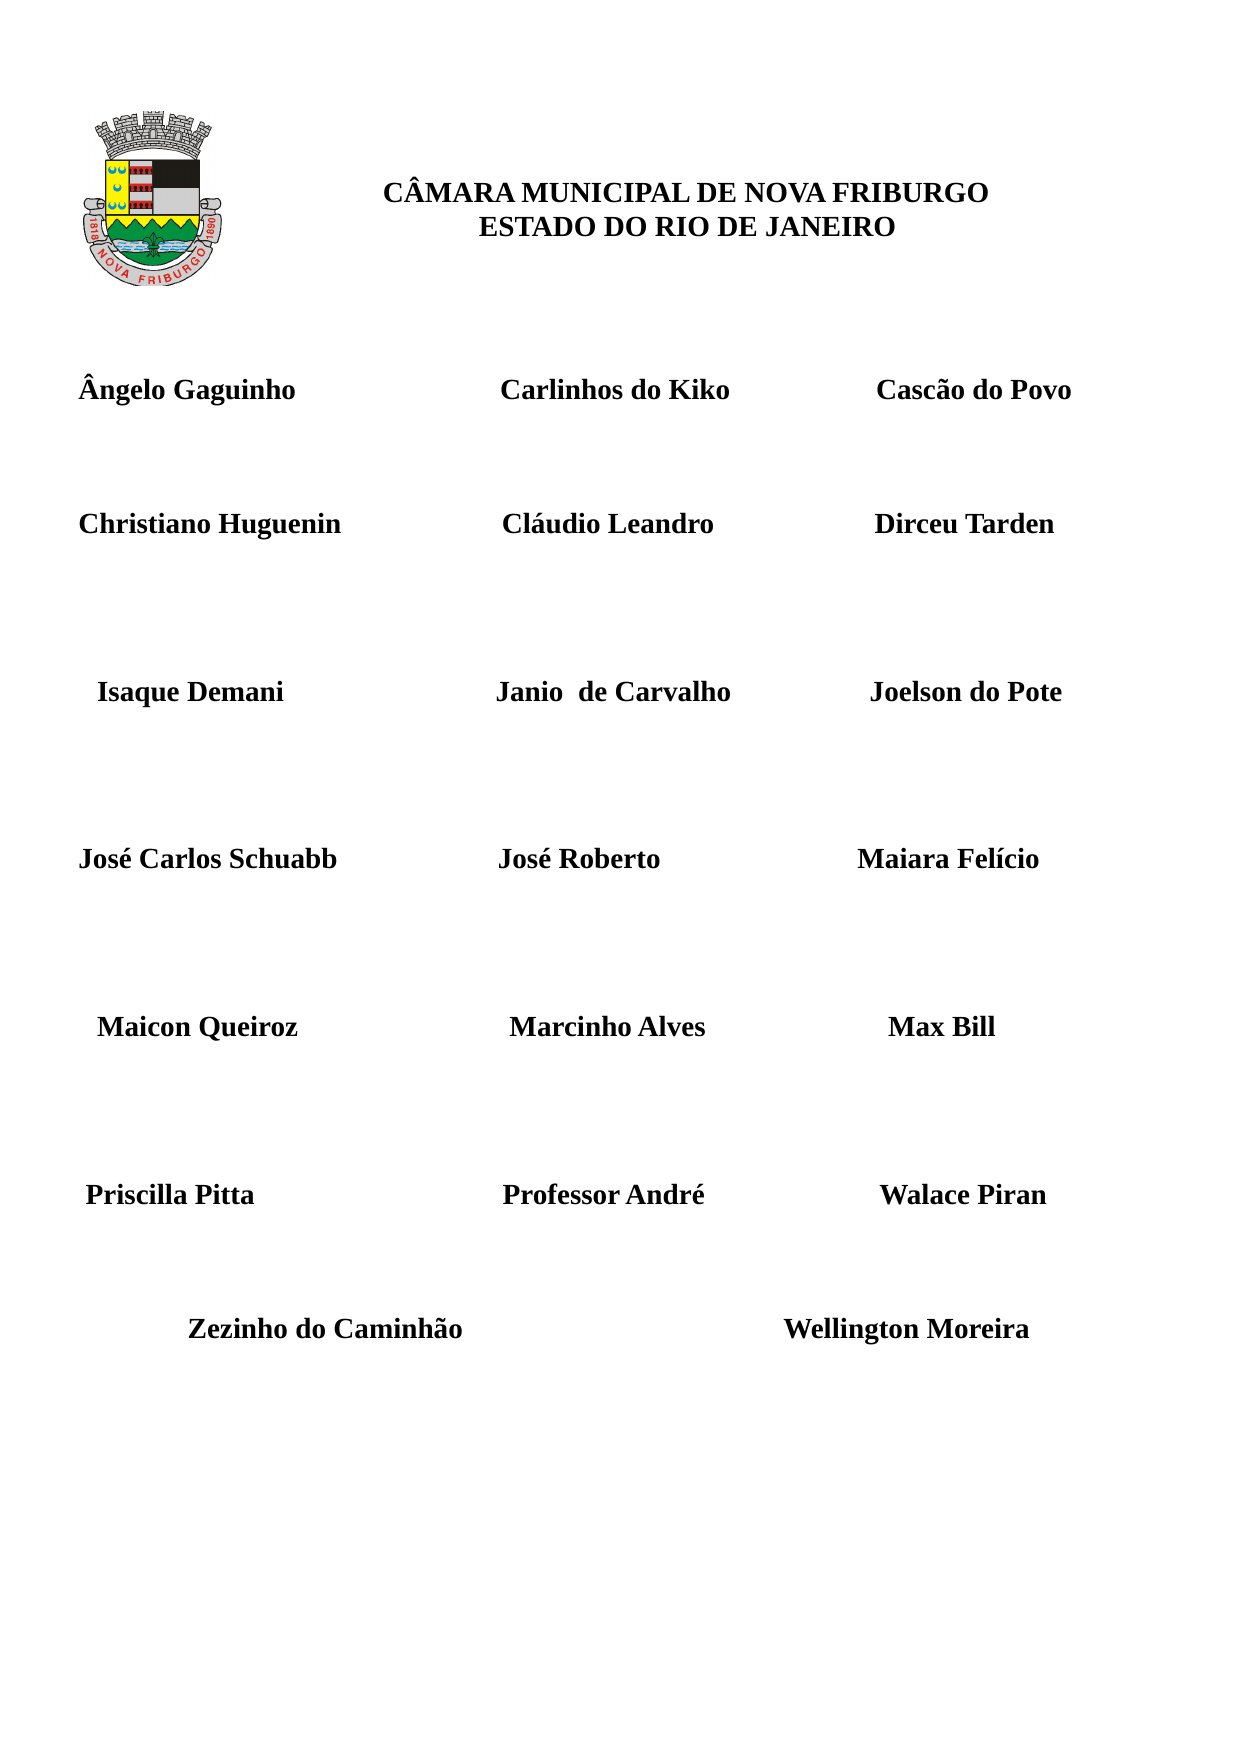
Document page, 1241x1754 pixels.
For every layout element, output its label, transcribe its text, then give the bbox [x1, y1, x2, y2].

text Maicon Queiroz Marcinho Alves Max Bill [97, 1009, 1130, 1043]
text Priscilla Pitta Professor André Walace Piran [78, 1177, 1130, 1211]
text ESTADO DO RIO DE JANEIRO [224, 209, 1130, 243]
text Zezinho do Caminhão Wellington Moreira [78, 1311, 1130, 1345]
text José Carlos Schuabb José Roberto Maiara Felício [78, 842, 1130, 875]
text Isaque Demani Janio de Carvalho Joelson do Pote [97, 674, 1130, 707]
text Ângelo Gaguinho Carlinhos do Kiko Cascão do Povo [78, 372, 1130, 406]
text CÂMARA MUNICIPAL DE NOVA FRIBURGO [224, 176, 1130, 209]
text Christiano Huguenin Cláudio Leandro Dirceu Tarden [78, 506, 1130, 540]
